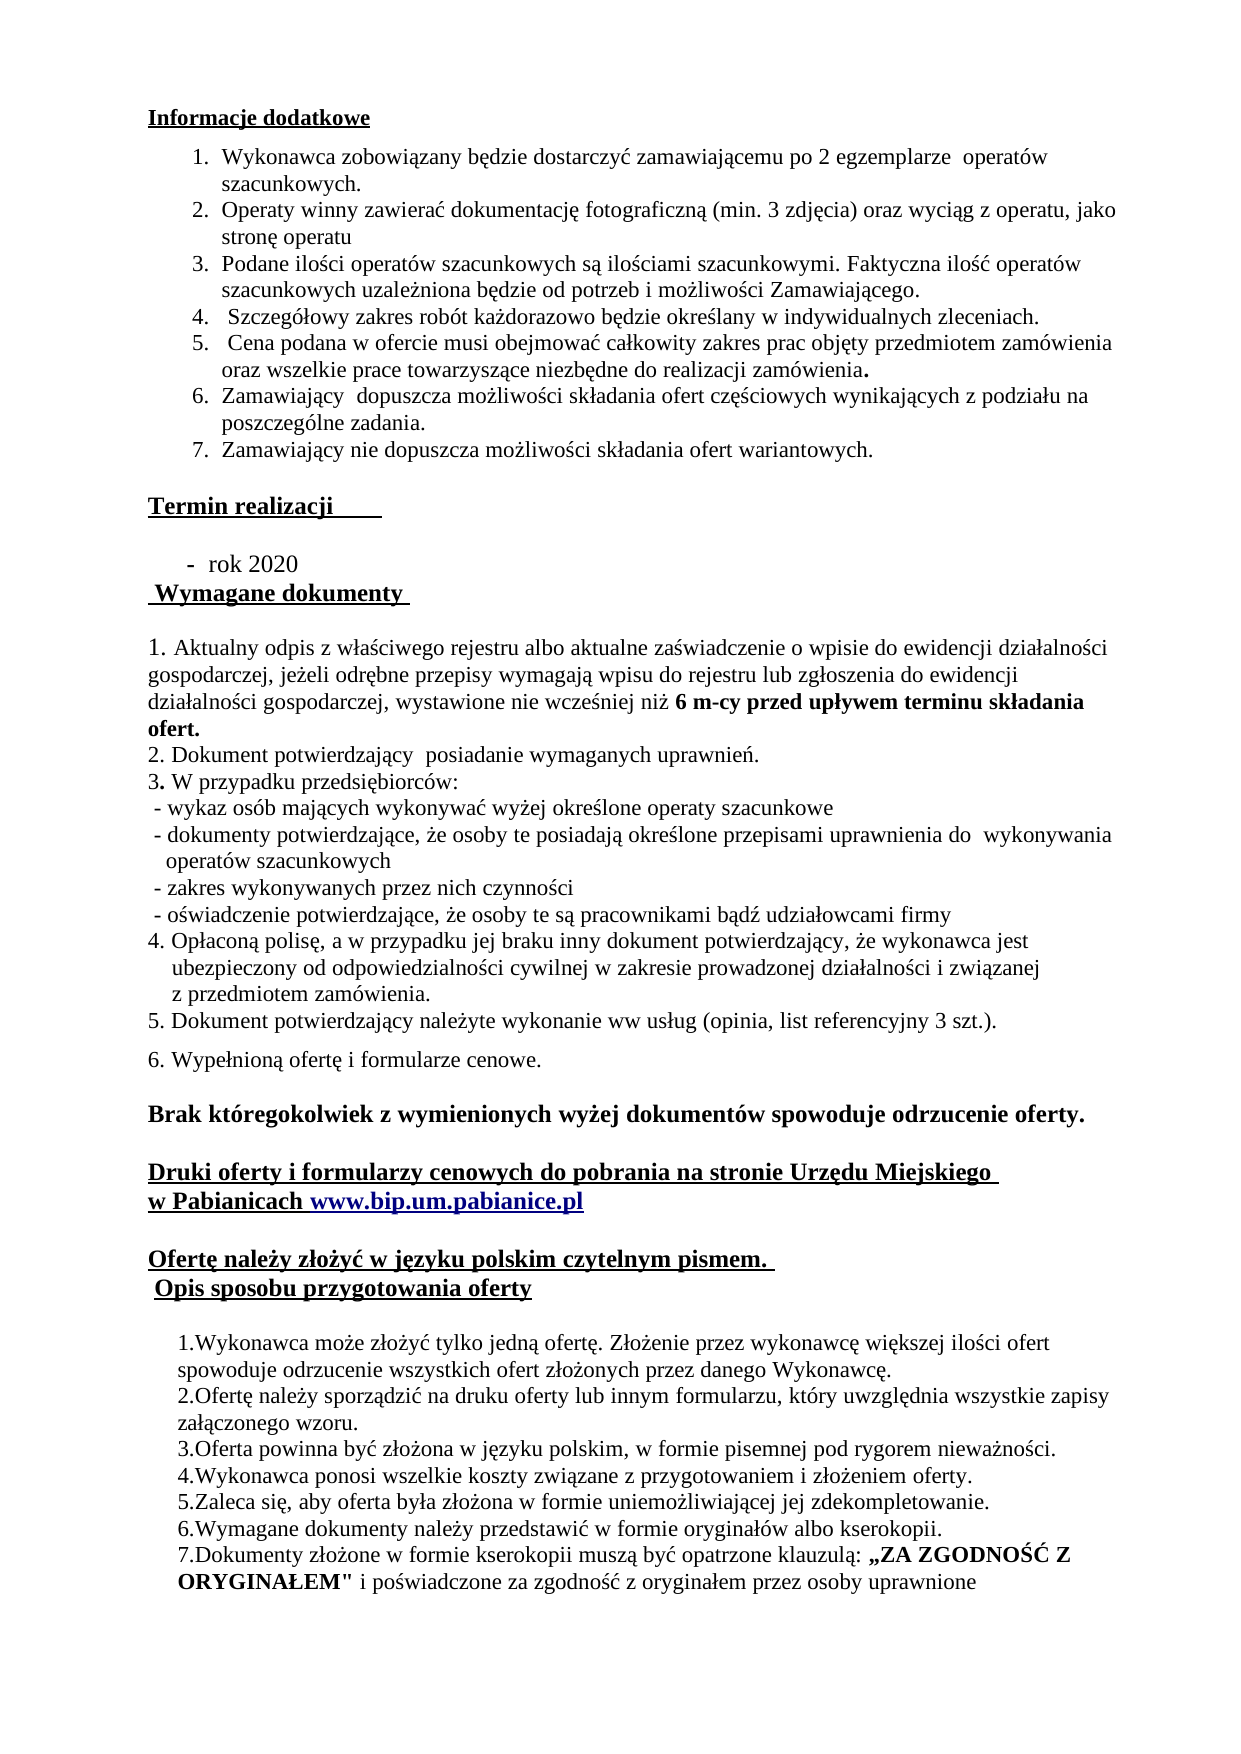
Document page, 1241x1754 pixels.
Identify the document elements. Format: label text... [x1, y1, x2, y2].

text Termin realizacji [148, 491, 1122, 520]
text załączonego wzoru. [177, 1408, 1122, 1435]
list Podane ilości operatów szacunkowych są ilościami szacunkowymi. Faktyczna ilość operatów szacunkowych uzależniona będzie od potrzeb i możliwości Zamawiającego. [192, 249, 1122, 303]
text Opis sposobu przygotowania oferty [148, 1273, 1122, 1302]
text 2.Ofertę należy sporządzić na druku oferty lub innym formularzu, który uwzględnia wszystkie zapisy [177, 1382, 1122, 1408]
list Zamawiający nie dopuszcza możliwości składania ofert wariantowych. [192, 435, 1122, 462]
text 6. Wypełnioną ofertę i formularze cenowe. [148, 1046, 1122, 1099]
list Szczegółowy zakres robót każdorazowo będzie określany w indywidualnych zleceniach. [192, 303, 1122, 329]
text Ofertę należy złożyć w języku polskim czytelnym pismem. [148, 1244, 1122, 1273]
text Brak któregokolwiek z wymienionych wyżej dokumentów spowoduje odrzucenie oferty. [148, 1099, 1122, 1128]
text Informacje dodatkowe [148, 103, 1122, 130]
text 1.Wykonawca może złożyć tylko jedną ofertę. Złożenie przez wykonawcę większej ilości ofert [177, 1329, 1122, 1355]
text 5.Zaleca się, aby oferta była złożona w formie uniemożliwiającej jej zdekompletowanie. [177, 1488, 1122, 1515]
text 4.Wykonawca ponosi wszelkie koszty związane z przygotowaniem i złożeniem oferty. [177, 1462, 1122, 1488]
list Wykonawca zobowiązany będzie dostarczyć zamawiającemu po 2 egzemplarze operatów szacunkowych. [192, 143, 1122, 196]
text 1. Aktualny odpis z właściwego rejestru albo aktualne zaświadczenie o wpisie do ewidencji działalności gospodarczej, jeżeli odrębne przepisy wymagają wpisu do rejestru lub zgłoszenia do ewidencji działalności gospodarczej, wystawione nie wcześniej niż 6 m-cy przed upływem terminu składania ofert. 2. Dokument potwierdzający posiadanie wymaganych uprawnień. 3. W przypadku przedsiębiorców: - wykaz osób mających wykonywać wyżej określone operaty szacunkowe - dokumenty potwierdzające, że osoby te posiadają określone przepisami uprawnienia do wykonywania operatów szacunkowych - zakres wykonywanych przez nich czynności - oświadczenie potwierdzające, że osoby te są pracownikami bądź udziałowcami firmy 4. Opłaconą polisę, a w przypadku jej braku inny dokument potwierdzający, że wykonawca jest ubezpieczony od odpowiedzialności cywilnej w zakresie prowadzonej działalności i związanej z przedmiotem zamówienia. 5. Dokument potwierdzający należyte wykonanie ww usług (opinia, list referencyjny 3 szt.). [148, 632, 1122, 1033]
text ORYGINAŁEM" i poświadczone za zgodność z oryginałem przez osoby uprawnione [177, 1568, 1122, 1594]
text Druki oferty i formularzy cenowych do pobrania na stronie Urzędu Miejskiego w Pabianicach www.bip.um.pabianice.pl [148, 1157, 1122, 1215]
text 3.Oferta powinna być złożona w języku polskim, w formie pisemnej pod rygorem nieważności. [177, 1435, 1122, 1462]
text - rok 2020 [148, 549, 1122, 578]
text 6.Wymagane dokumenty należy przedstawić w formie oryginałów albo kserokopii. [177, 1515, 1122, 1541]
text Wymagane dokumenty [148, 578, 1122, 607]
text 7.Dokumenty złożone w formie kserokopii muszą być opatrzone klauzulą: „ZA ZGODNOŚĆ Z [177, 1541, 1122, 1568]
text spowoduje odrzucenie wszystkich ofert złożonych przez danego Wykonawcę. [177, 1355, 1122, 1382]
list Operaty winny zawierać dokumentację fotograficzną (min. 3 zdjęcia) oraz wyciąg z operatu, jako stronę operatu [192, 196, 1122, 249]
list Zamawiający dopuszcza możliwości składania ofert częściowych wynikających z podziału na poszczególne zadania. [192, 382, 1122, 435]
list Cena podana w ofercie musi obejmować całkowity zakres prac objęty przedmiotem zamówienia oraz wszelkie prace towarzyszące niezbędne do realizacji zamówienia. [192, 329, 1122, 382]
